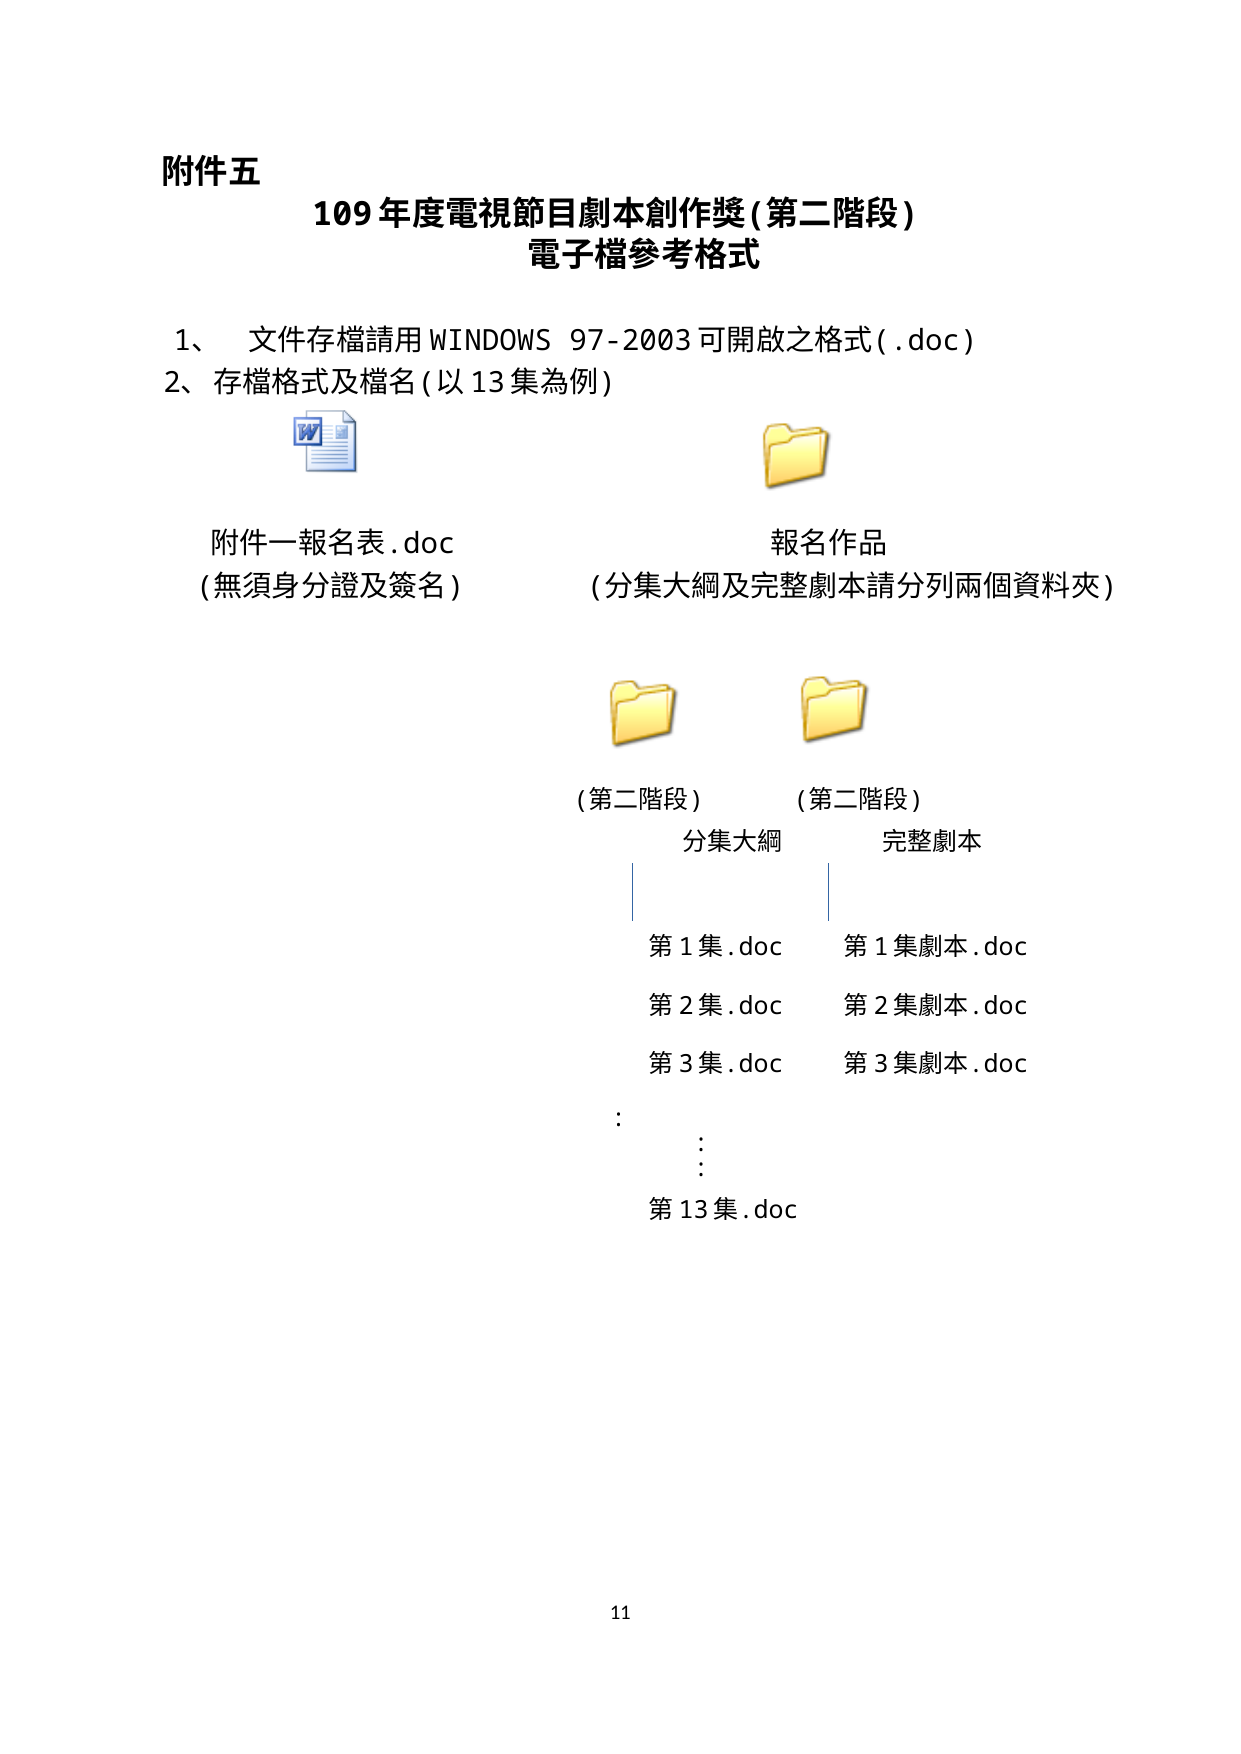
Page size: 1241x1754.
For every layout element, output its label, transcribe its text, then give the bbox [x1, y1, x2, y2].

list 存檔格式及檔名(以13集為例) [163, 358, 1128, 401]
text (無須身分證及簽名) (分集大綱及完整劇本請分列兩個資料夾) [196, 562, 1128, 604]
text : [198, 1107, 1124, 1132]
text (第二階段) (第二階段) [259, 775, 1124, 817]
text 第1集.doc 第1集劇本.doc [198, 919, 1124, 965]
text : [198, 1157, 1124, 1182]
text 分集大綱 完整劇本 [112, 817, 1124, 859]
text 附件一報名表.doc 報名作品 [196, 520, 1128, 562]
list 文件存檔請用WINDOWS 97-2003可開啟之格式(.doc) [173, 317, 1128, 358]
text 第3集.doc 第3集劇本.doc [198, 1036, 1124, 1082]
text 第13集.doc [198, 1182, 1124, 1227]
text 附件五 [94, 150, 1167, 192]
text : [198, 1132, 1124, 1157]
text 109年度電視節目劇本創作獎(第二階段) 電子檔參考格式 [63, 192, 1167, 275]
text 第2集.doc 第2集劇本.doc [198, 977, 1124, 1023]
